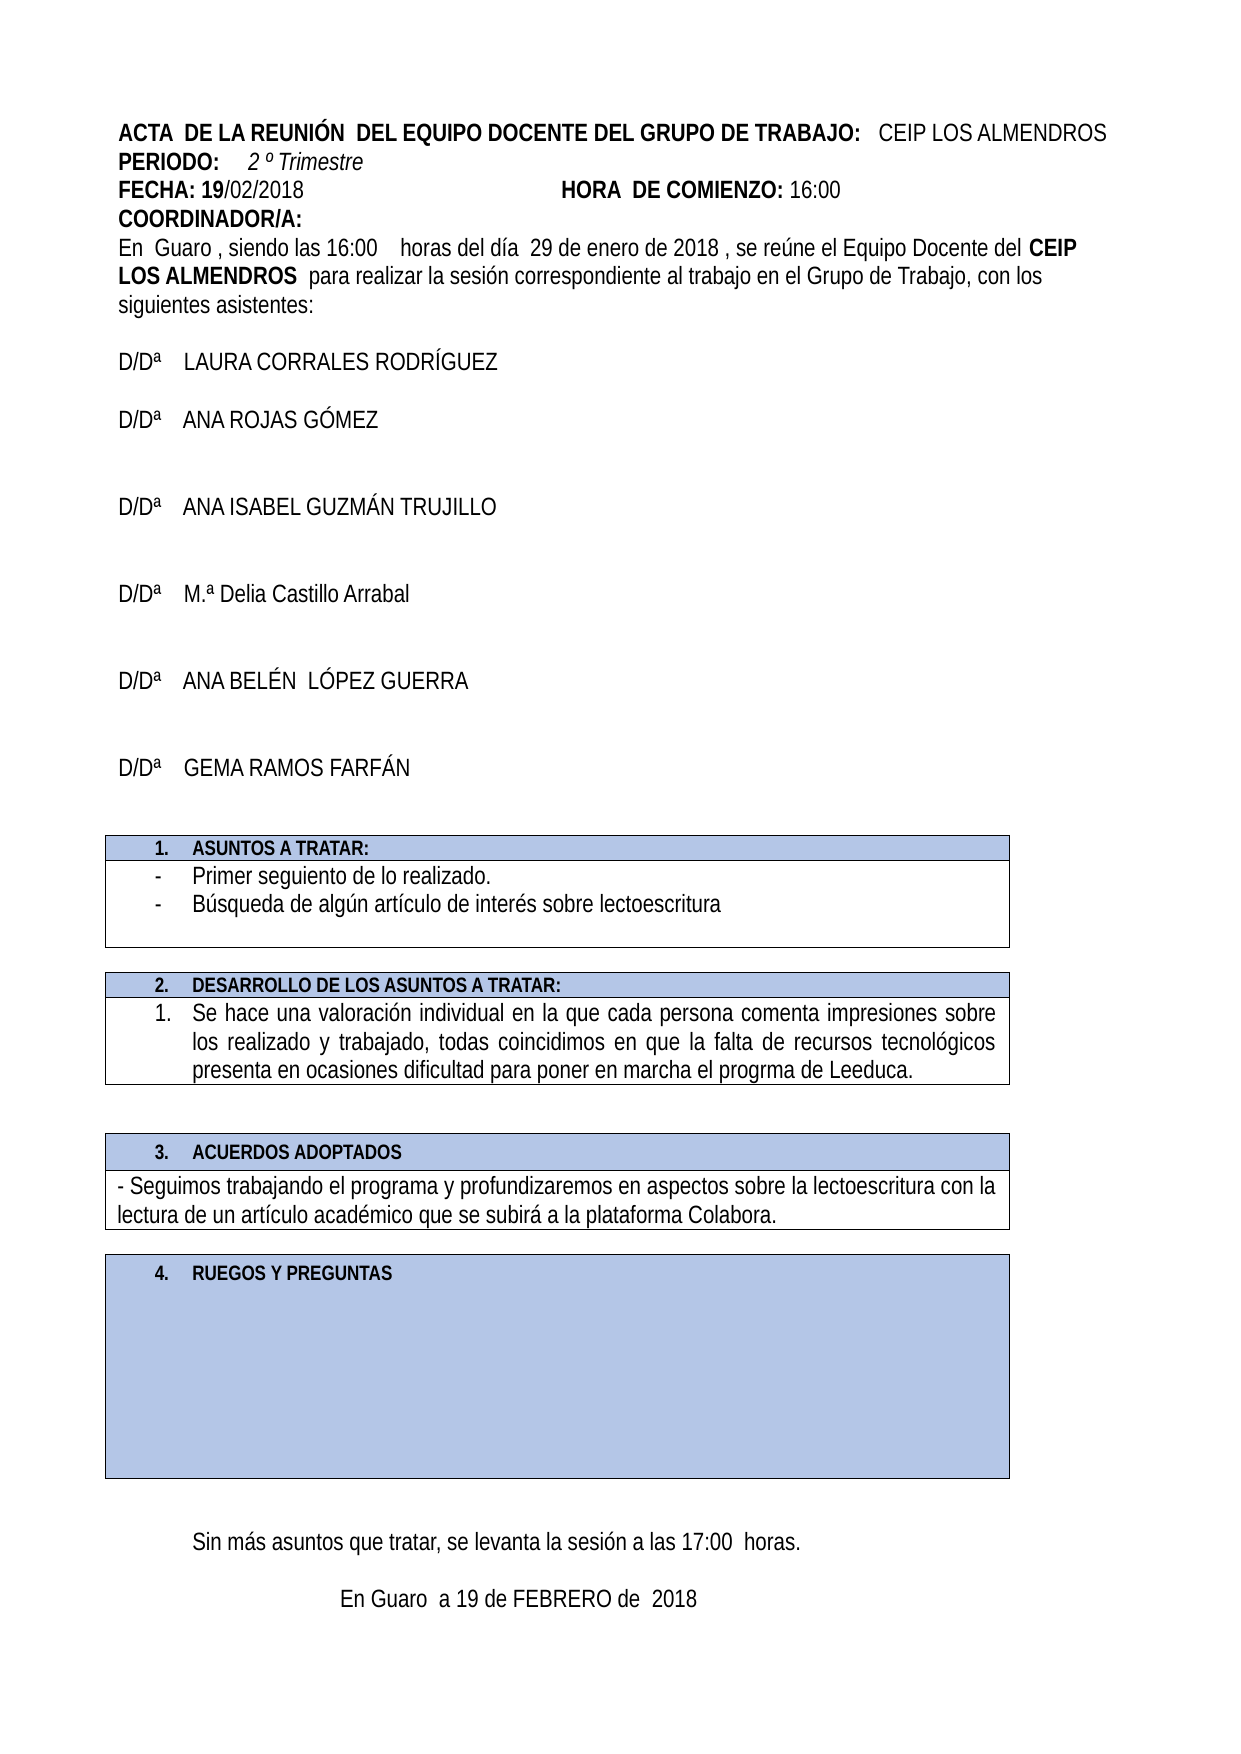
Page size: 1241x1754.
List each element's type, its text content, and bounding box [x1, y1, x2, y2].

table_header RUEGOS Y PREGUNTAS [106, 1255, 1009, 1478]
text D/Dª ANA ROJAS GÓMEZ [118, 405, 1122, 434]
text ACTA DE LA REUNIÓN DEL EQUIPO DOCENTE DEL GRUPO DE TRABAJO: CEIP LOS ALMENDROS [118, 118, 1122, 147]
table_cell Primer seguiento de lo realizado. Búsqueda de algún artículo de interés sobre lectoescritura [106, 861, 1009, 947]
text Sin más asuntos que tratar, se levanta la sesión a las 17:00 horas. [118, 1527, 1122, 1556]
table_cell Se hace una valoración individual en la que cada persona comenta impresiones sobre los realizado y trabajado, todas coincidimos en que la falta de recursos tecnológicos presenta en ocasiones dificultad para poner en marcha el progrma de Leeduca. [106, 998, 1009, 1084]
text D/Dª ANA ISABEL GUZMÁN TRUJILLO [118, 492, 1122, 521]
table_header ASUNTOS A TRATAR: [106, 836, 1009, 860]
table_header DESARROLLO DE LOS ASUNTOS A TRATAR: [106, 973, 1009, 997]
text PERIODO: 2 º Trimestre [118, 147, 1122, 175]
text FECHA: 19/02/2018 HORA DE COMIENZO: 16:00 [118, 175, 1122, 204]
text En Guaro , siendo las 16:00 horas del día 29 de enero de 2018 , se reúne el Equipo Docente del CEIP LOS ALMENDROS para realizar la sesión correspondiente al trabajo en el Grupo de Trabajo, con los siguientes asistentes: [118, 233, 1122, 319]
text En Guaro a 19 de FEBRERO de 2018 [118, 1584, 1122, 1613]
text D/Dª LAURA CORRALES RODRÍGUEZ [118, 347, 1122, 376]
text D/Dª GEMA RAMOS FARFÁN [118, 753, 1122, 782]
text COORDINADOR/A: [118, 204, 1122, 233]
table_cell - Seguimos trabajando el programa y profundizaremos en aspectos sobre la lectoescritura con la lectura de un artículo académico que se subirá a la plataforma Colabora. [106, 1171, 1009, 1229]
text D/Dª M.ª Delia Castillo Arrabal [118, 579, 1122, 608]
text D/Dª ANA BELÉN LÓPEZ GUERRA [118, 666, 1122, 695]
table_header ACUERDOS ADOPTADOS [106, 1134, 1009, 1170]
